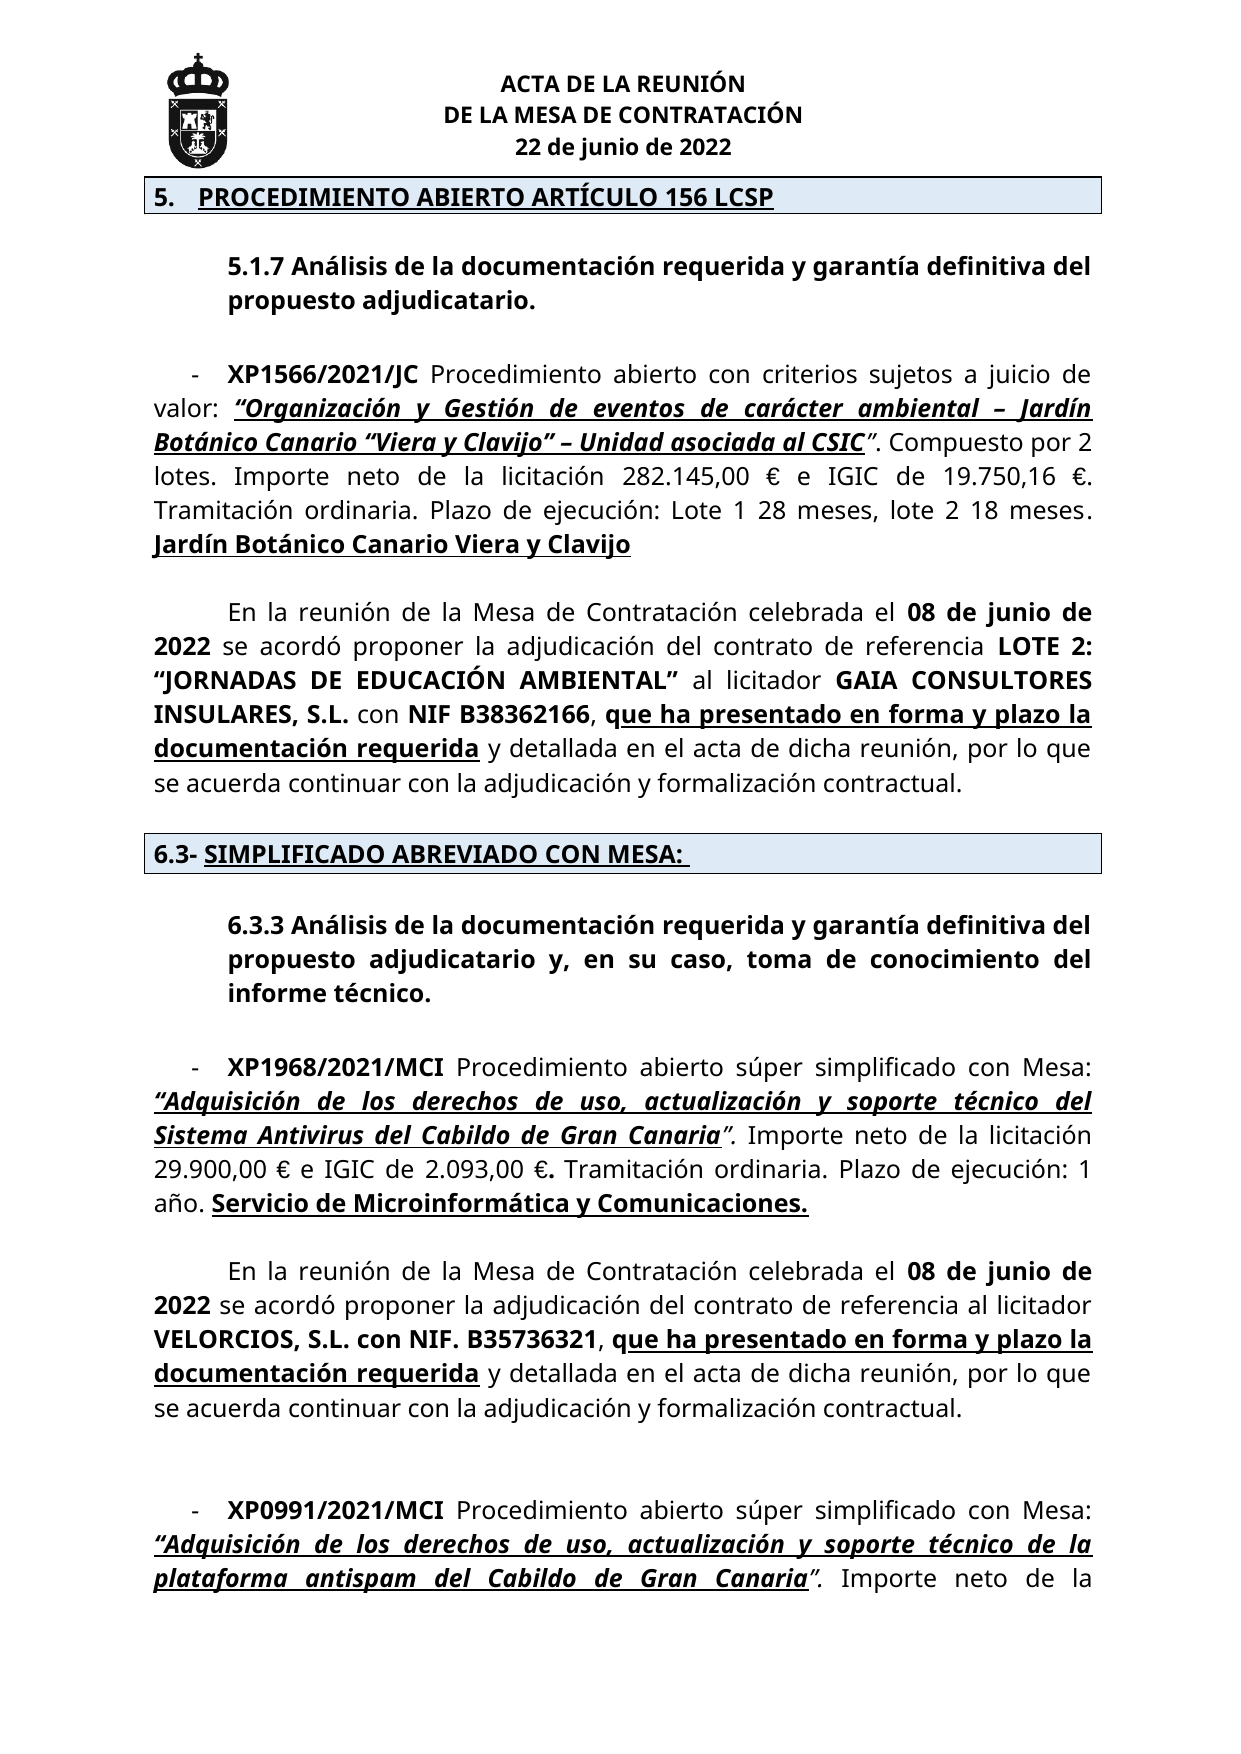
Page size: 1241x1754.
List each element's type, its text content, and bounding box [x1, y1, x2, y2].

subtitle PROCEDIMIENTO ABIERTO ARTÍCULO 156 LCSP [145, 178, 1101, 213]
text En la reunión de la Mesa de Contratación celebrada el 08 de junio de 2022 se acordó proponer la adjudicación del contrato de referencia al licitador VELORCIOS, S.L. con NIF. B35736321, que ha presentado en forma y plazo la documentación requerida y detallada en el acta de dicha reunión, por lo que se acuerda continuar con la adjudicación y formalización contractual. [153, 1254, 1093, 1424]
list XP1968/2021/MCI Procedimiento abierto súper simplificado con Mesa: “Adquisición de los derechos de uso, actualización y soporte técnico del Sistema Antivirus del Cabildo de Gran Canaria”. Importe neto de la licitación 29.900,00 € e IGIC de 2.093,00 €. Tramitación ordinaria. Plazo de ejecución: 1 año. Servicio de Microinformática y Comunicaciones. [153, 1049, 1093, 1220]
list XP1566/2021/JC Procedimiento abierto con criterios sujetos a juicio de valor: “Organización y Gestión de eventos de carácter ambiental – Jardín Botánico Canario “Viera y Clavijo” – Unidad asociada al CSIC”. Compuesto por 2 lotes. Importe neto de la licitación 282.145,00 € e IGIC de 19.750,16 €. Tramitación ordinaria. Plazo de ejecución: Lote 1 28 meses, lote 2 18 meses. Jardín Botánico Canario Viera y Clavijo [153, 356, 1093, 561]
text En la reunión de la Mesa de Contratación celebrada el 08 de junio de 2022 se acordó proponer la adjudicación del contrato de referencia LOTE 2: “JORNADAS DE EDUCACIÓN AMBIENTAL” al licitador GAIA Consultores INSULARES, S.L. con NIF B38362166, que ha presentado en forma y plazo la documentación requerida y detallada en el acta de dicha reunión, por lo que se acuerda continuar con la adjudicación y formalización contractual. [153, 595, 1093, 799]
text 5.1.7 Análisis de la documentación requerida y garantía definitiva del propuesto adjudicatario. [227, 249, 1093, 317]
picture [164, 50, 231, 171]
text 6.3.3 Análisis de la documentación requerida y garantía definitiva del propuesto adjudicatario y, en su caso, toma de conocimiento del informe técnico. [227, 908, 1093, 1010]
text 6.3- SIMPLIFICADO ABREVIADO CON MESA: [145, 834, 1101, 873]
list XP0991/2021/MCI Procedimiento abierto súper simplificado con Mesa: “Adquisición de los derechos de uso, actualización y soporte técnico de la [153, 1492, 1093, 1555]
list plataforma antispam del Cabildo de Gran Canaria”. Importe neto de la [153, 1556, 1093, 1594]
